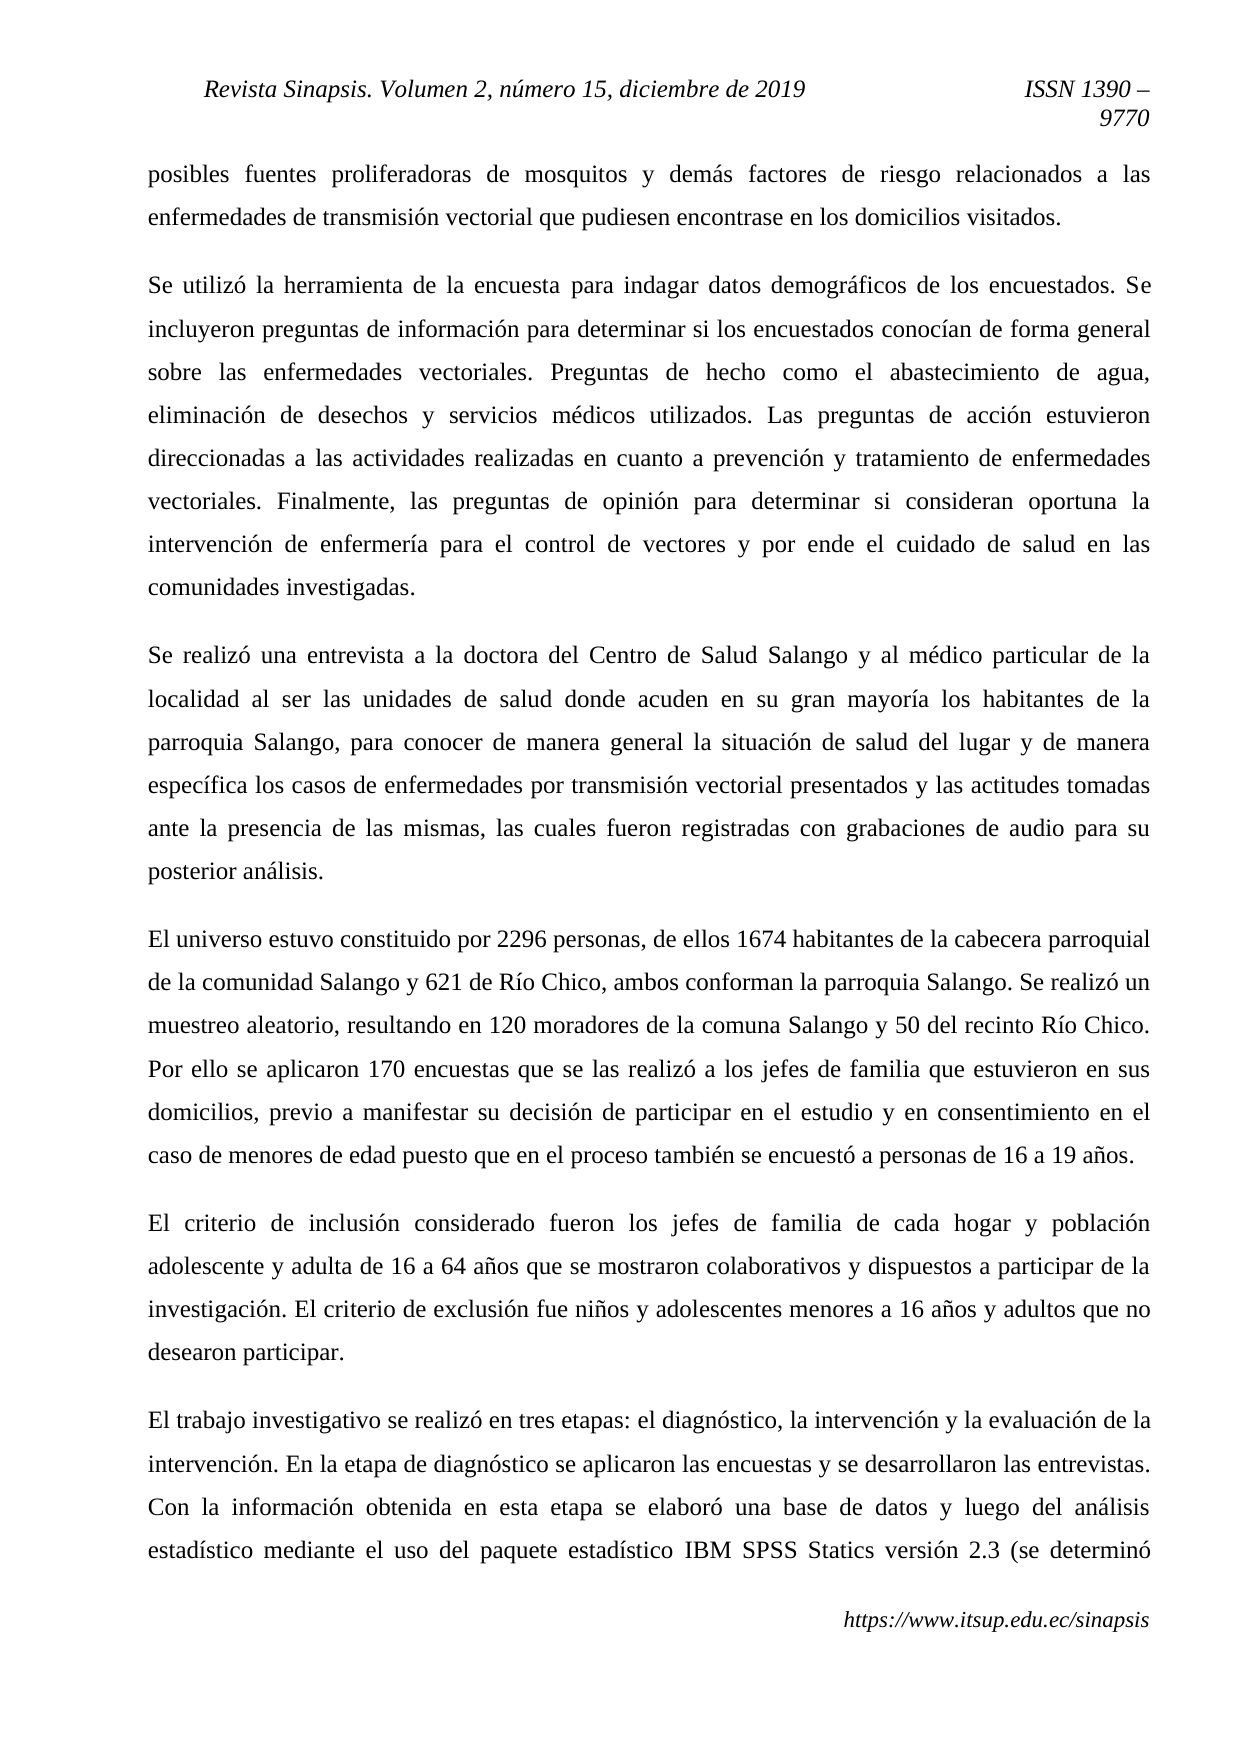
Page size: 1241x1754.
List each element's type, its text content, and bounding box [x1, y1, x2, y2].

text El universo estuvo constituido por 2296 personas, de ellos 1674 habitantes de la cabecera parroquial de la comunidad Salango y 621 de Río Chico, ambos conforman la parroquia Salango. Se realizó un muestreo aleatorio, resultando en 120 moradores de la comuna Salango y 50 del recinto Río Chico. Por ello se aplicaron 170 encuestas que se las realizó a los jefes de familia que estuvieron en sus domicilios, previo a manifestar su decisión de participar en el estudio y en consentimiento en el caso de menores de edad puesto que en el proceso también se encuestó a personas de 16 a 19 años. [148, 924, 1152, 1169]
text Se utilizó la herramienta de la encuesta para indagar datos demográficos de los encuestados. Se incluyeron preguntas de información para determinar si los encuestados conocían de forma general sobre las enfermedades vectoriales. Preguntas de hecho como el abastecimiento de agua, eliminación de desechos y servicios médicos utilizados. Las preguntas de acción estuvieron direccionadas a las actividades realizadas en cuanto a prevención y tratamiento de enfermedades vectoriales. Finalmente, las preguntas de opinión para determinar si consideran oportuna la intervención de enfermería para el control de vectores y por ende el cuidado de salud en las comunidades investigadas. [148, 271, 1152, 601]
text posibles fuentes proliferadoras de mosquitos y demás factores de riesgo relacionados a las enfermedades de transmisión vectorial que pudiesen encontrase en los domicilios visitados. [148, 159, 1152, 231]
text El trabajo investigativo se realizó en tres etapas: el diagnóstico, la intervención y la evaluación de la intervención. En la etapa de diagnóstico se aplicaron las encuestas y se desarrollaron las entrevistas. Con la información obtenida en esta etapa se elaboró una base de datos y luego del análisis estadístico mediante el uso del paquete estadístico IBM SPSS Statics versión 2.3 (se determinó [148, 1406, 1152, 1564]
text Se realizó una entrevista a la doctora del Centro de Salud Salango y al médico particular de la localidad al ser las unidades de salud donde acuden en su gran mayoría los habitantes de la parroquia Salango, para conocer de manera general la situación de salud del lugar y de manera específica los casos de enfermedades por transmisión vectorial presentados y las actitudes tomadas ante la presencia de las mismas, las cuales fueron registradas con grabaciones de audio para su posterior análisis. [148, 641, 1152, 885]
text El criterio de inclusión considerado fueron los jefes de familia de cada hogar y población adolescente y adulta de 16 a 64 años que se mostraron colaborativos y dispuestos a participar de la investigación. El criterio de exclusión fue niños y adolescentes menores a 16 años y adultos que no desearon participar. [148, 1208, 1152, 1366]
